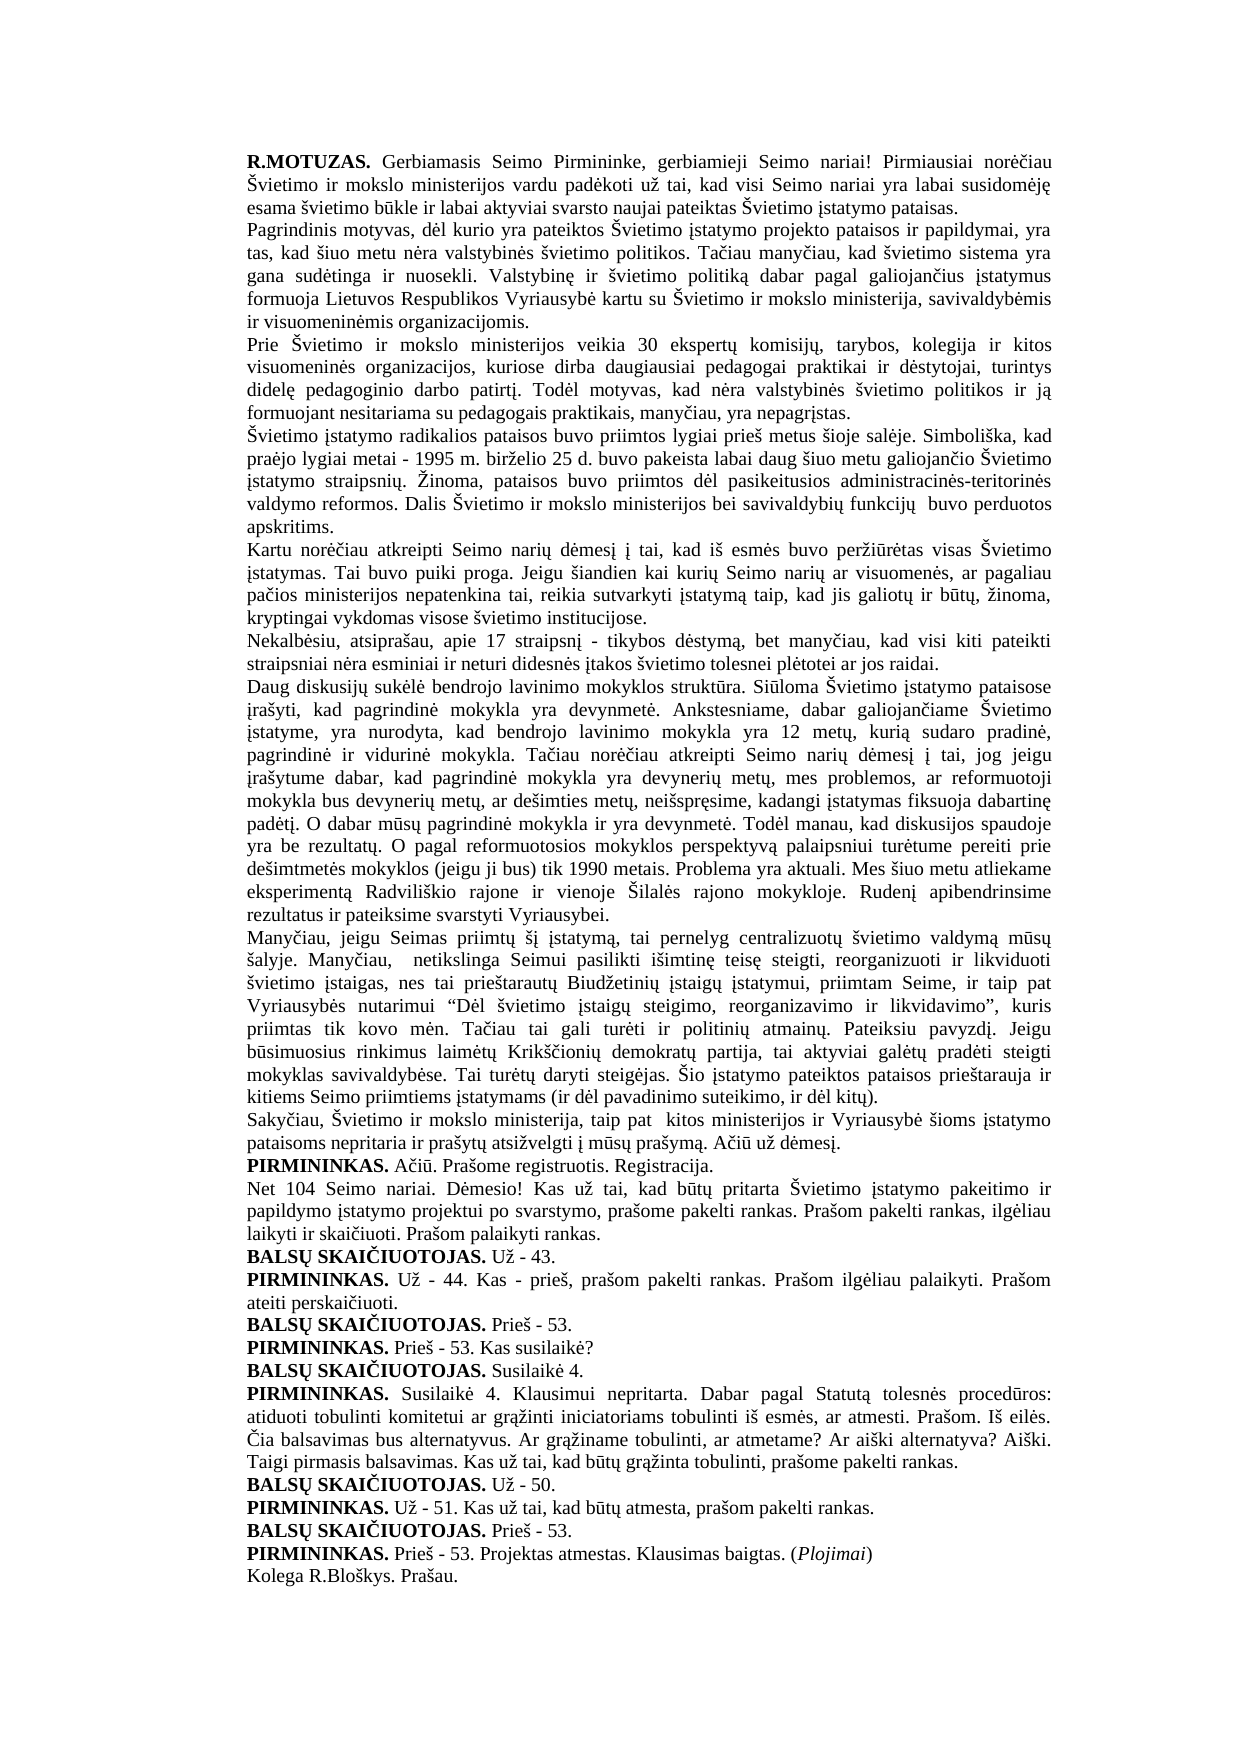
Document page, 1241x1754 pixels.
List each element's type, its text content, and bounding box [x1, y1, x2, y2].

text BALSŲ SKAIČIUOTOJAS. Prieš - 53. [247, 1313, 1053, 1336]
text PIRMININKAS. Už - 44. Kas - prieš, prašom pakelti rankas. Prašom ilgėliau palaikyti. Prašom ateiti perskaičiuoti. [247, 1268, 1053, 1313]
text Net 104 Seimo nariai. Dėmesio! Kas už tai, kad būtų pritarta Švietimo įstatymo pakeitimo ir papildymo įstatymo projektui po svarstymo, prašome pakelti rankas. Prašom pakelti rankas, ilgėliau laikyti ir skaičiuoti. Prašom palaikyti rankas. [247, 1177, 1053, 1245]
text Švietimo įstatymo radikalios pataisos buvo priimtos lygiai prieš metus šioje salėje. Simboliška, kad praėjo lygiai metai - 1995 m. birželio 25 d. buvo pakeista labai daug šiuo metu galiojančio Švietimo įstatymo straipsnių. Žinoma, pataisos buvo priimtos dėl pasikeitusios administracinės-teritorinės valdymo reformos. Dalis Švietimo ir mokslo ministerijos bei savivaldybių funkcijų buvo perduotos apskritims. [247, 424, 1053, 538]
text Daug diskusijų sukėlė bendrojo lavinimo mokyklos struktūra. Siūloma Švietimo įstatymo pataisose įrašyti, kad pagrindinė mokykla yra devynmetė. Ankstesniame, dabar galiojančiame Švietimo įstatyme, yra nurodyta, kad bendrojo lavinimo mokykla yra 12 metų, kurią sudaro pradinė, pagrindinė ir vidurinė mokykla. Tačiau norėčiau atkreipti Seimo narių dėmesį į tai, jog jeigu įrašytume dabar, kad pagrindinė mokykla yra devynerių metų, mes problemos, ar reformuotoji mokykla bus devynerių metų, ar dešimties metų, neišspręsime, kadangi įstatymas fiksuoja dabartinę padėtį. O dabar mūsų pagrindinė mokykla ir yra devynmetė. Todėl manau, kad diskusijos spaudoje yra be rezultatų. O pagal reformuotosios mokyklos perspektyvą palaipsniui turėtume pereiti prie dešimtmetės mokyklos (jeigu ji bus) tik 1990 metais. Problema yra aktuali. Mes šiuo metu atliekame eksperimentą Radviliškio rajone ir vienoje Šilalės rajono mokykloje. Rudenį apibendrinsime rezultatus ir pateiksime svarstyti Vyriausybei. [247, 675, 1053, 926]
text Sakyčiau, Švietimo ir mokslo ministerija, taip pat kitos ministerijos ir Vyriausybė šioms įstatymo pataisoms nepritaria ir prašytų atsižvelgti į mūsų prašymą. Ačiū už dėmesį. [247, 1108, 1053, 1154]
text PIRMININKAS. Prieš - 53. Kas susilaikė? [247, 1336, 1053, 1359]
text Pagrindinis motyvas, dėl kurio yra pateiktos Švietimo įstatymo projekto pataisos ir papildymai, yra tas, kad šiuo metu nėra valstybinės švietimo politikos. Tačiau manyčiau, kad švietimo sistema yra gana sudėtinga ir nuosekli. Valstybinę ir švietimo politiką dabar pagal galiojančius įstatymus formuoja Lietuvos Respublikos Vyriausybė kartu su Švietimo ir mokslo ministerija, savivaldybėmis ir visuomeninėmis organizacijomis. [247, 218, 1053, 332]
text PIRMININKAS. Susilaikė 4. Klausimui nepritarta. Dabar pagal Statutą tolesnės procedūros: atiduoti tobulinti komitetui ar grąžinti iniciatoriams tobulinti iš esmės, ar atmesti. Prašom. Iš eilės. Čia balsavimas bus alternatyvus. Ar grąžiname tobulinti, ar atmetame? Ar aiški alternatyva? Aiški. Taigi pirmasis balsavimas. Kas už tai, kad būtų grąžinta tobulinti, prašome pakelti rankas. [247, 1382, 1053, 1473]
text BALSŲ SKAIČIUOTOJAS. Prieš - 53. [247, 1519, 1053, 1542]
text Kartu norėčiau atkreipti Seimo narių dėmesį į tai, kad iš esmės buvo peržiūrėtas visas Švietimo įstatymas. Tai buvo puiki proga. Jeigu šiandien kai kurių Seimo narių ar visuomenės, ar pagaliau pačios ministerijos nepatenkina tai, reikia sutvarkyti įstatymą taip, kad jis galiotų ir būtų, žinoma, kryptingai vykdomas visose švietimo institucijose. [247, 538, 1053, 629]
text Kolega R.Bloškys. Prašau. [247, 1564, 1053, 1587]
text Prie Švietimo ir mokslo ministerijos veikia 30 ekspertų komisijų, tarybos, kolegija ir kitos visuomeninės organizacijos, kuriose dirba daugiausiai pedagogai praktikai ir dėstytojai, turintys didelę pedagoginio darbo patirtį. Todėl motyvas, kad nėra valstybinės švietimo politikos ir ją formuojant nesitariama su pedagogais praktikais, manyčiau, yra nepagrįstas. [247, 332, 1053, 424]
text PIRMININKAS. Prieš - 53. Projektas atmestas. Klausimas baigtas. (Plojimai) [247, 1542, 1053, 1564]
text Nekalbėsiu, atsiprašau, apie 17 straipsnį - tikybos dėstymą, bet manyčiau, kad visi kiti pateikti straipsniai nėra esminiai ir neturi didesnės įtakos švietimo tolesnei plėtotei ar jos raidai. [247, 629, 1053, 675]
text R.MOTUZAS. Gerbiamasis Seimo Pirmininke, gerbiamieji Seimo nariai! Pirmiausiai norėčiau Švietimo ir mokslo ministerijos vardu padėkoti už tai, kad visi Seimo nariai yra labai susidomėję esama švietimo būkle ir labai aktyviai svarsto naujai pateiktas Švietimo įstatymo pataisas. [247, 150, 1053, 218]
text BALSŲ SKAIČIUOTOJAS. Už - 43. [247, 1245, 1053, 1268]
text BALSŲ SKAIČIUOTOJAS. Susilaikė 4. [247, 1359, 1053, 1382]
text BALSŲ SKAIČIUOTOJAS. Už - 50. [247, 1473, 1053, 1496]
text PIRMININKAS. Už - 51. Kas už tai, kad būtų atmesta, prašom pakelti rankas. [247, 1496, 1053, 1519]
text PIRMININKAS. Ačiū. Prašome registruotis. Registracija. [247, 1154, 1053, 1177]
text Manyčiau, jeigu Seimas priimtų šį įstatymą, tai pernelyg centralizuotų švietimo valdymą mūsų šalyje. Manyčiau, netikslinga Seimui pasilikti išimtinę teisę steigti, reorganizuoti ir likviduoti švietimo įstaigas, nes tai prieštarautų Biudžetinių įstaigų įstatymui, priimtam Seime, ir taip pat Vyriausybės nutarimui “Dėl švietimo įstaigų steigimo, reorganizavimo ir likvidavimo”, kuris priimtas tik kovo mėn. Tačiau tai gali turėti ir politinių atmainų. Pateiksiu pavyzdį. Jeigu būsimuosius rinkimus laimėtų Krikščionių demokratų partija, tai aktyviai galėtų pradėti steigti mokyklas savivaldybėse. Tai turėtų daryti steigėjas. Šio įstatymo pateiktos pataisos prieštarauja ir kitiems Seimo priimtiems įstatymams (ir dėl pavadinimo suteikimo, ir dėl kitų). [247, 926, 1053, 1108]
